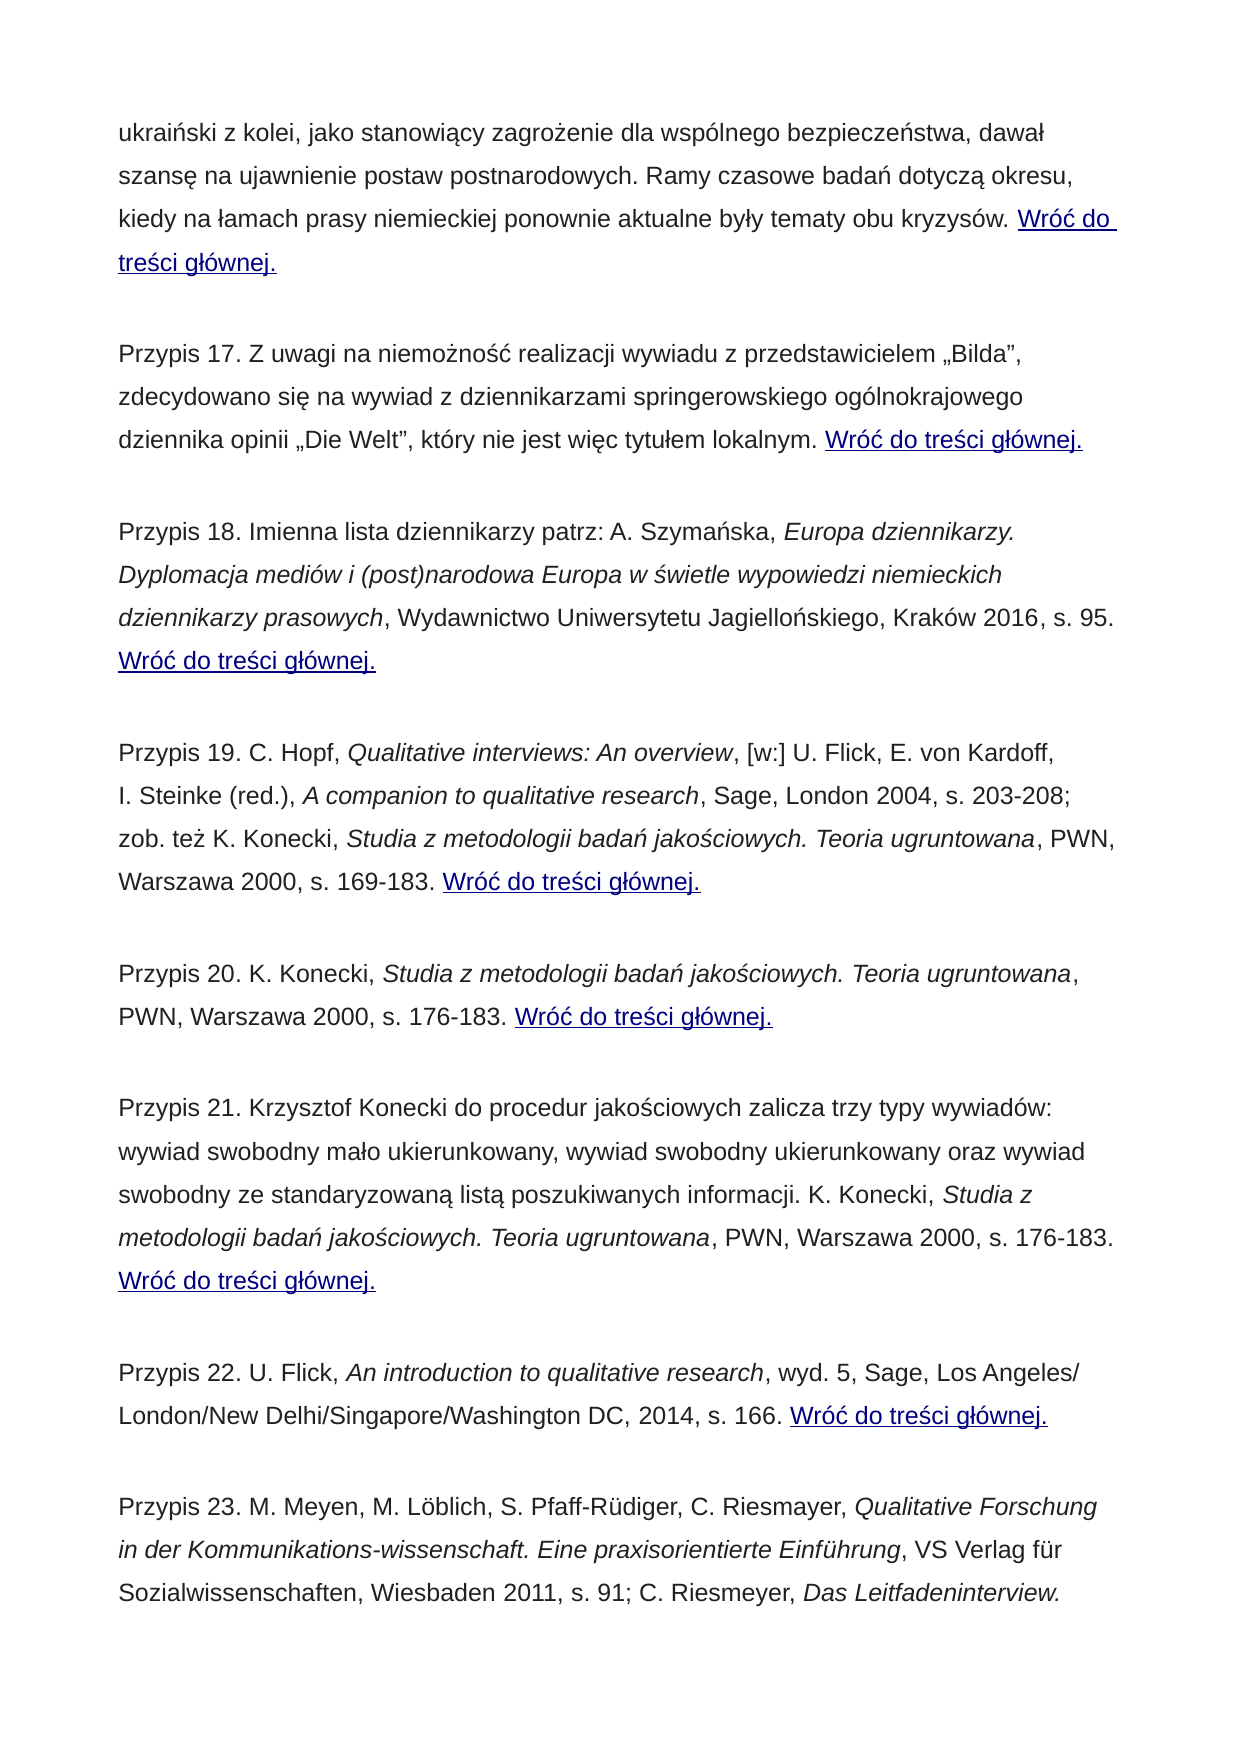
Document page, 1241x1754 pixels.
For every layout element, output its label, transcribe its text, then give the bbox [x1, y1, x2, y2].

text Przypis 22. U. Flick, An introduction to qualitative research, wyd. 5, Sage, Los Angeles/ London/New Delhi/Singapore/Washington DC, 2014, s. 166. Wróć do treści głównej. [118, 1357, 1122, 1429]
text Przypis 18. Imienna lista dziennikarzy patrz: A. Szymańska, Europa dziennikarzy. Dyplomacja mediów i (post)narodowa Europa w świetle wypowiedzi niemieckich dziennikarzy prasowych, Wydawnictwo Uniwersytetu Jagiellońskiego, Kraków 2016, s. 95. Wróć do treści głównej. [118, 517, 1122, 675]
text I. Steinke (red.), A companion to qualitative research, Sage, London 2004, s. 203-208; zob. też K. Konecki, Studia z metodologii badań jakościowych. Teoria ugruntowana, PWN, Warszawa 2000, s. 169-183. Wróć do treści głównej. [118, 781, 1122, 896]
text Przypis 19. C. Hopf, Qualitative interviews: An overview, [w:] U. Flick, E. von Kardoff, [118, 738, 1122, 767]
text Przypis 21. Krzysztof Konecki do procedur jakościowych zalicza trzy typy wywiadów: wywiad swobodny mało ukierunkowany, wywiad swobodny ukierunkowany oraz wywiad swobodny ze standaryzowaną listą poszukiwanych informacji. K. Konecki, Studia z metodologii badań jakościowych. Teoria ugruntowana, PWN, Warszawa 2000, s. 176-183. Wróć do treści głównej. [118, 1093, 1122, 1295]
text ukraiński z kolei, jako stanowiący zagrożenie dla wspólnego bezpieczeństwa, dawał szansę na ujawnienie postaw postnarodowych. Ramy czasowe badań dotyczą okresu, kiedy na łamach prasy niemieckiej ponownie aktualne były tematy obu kryzysów. Wróć do treści głównej. [118, 118, 1122, 276]
text Przypis 17. Z uwagi na niemożność realizacji wywiadu z przedstawicielem „Bilda”, zdecydowano się na wywiad z dziennikarzami springerowskiego ogólnokrajowego dziennika opinii „Die Welt”, który nie jest więc tytułem lokalnym. Wróć do treści głównej. [118, 339, 1122, 454]
text Przypis 20. K. Konecki, Studia z metodologii badań jakościowych. Teoria ugruntowana, PWN, Warszawa 2000, s. 176-183. Wróć do treści głównej. [118, 959, 1122, 1031]
text Przypis 23. M. Meyen, M. Löblich, S. Pfaff-Rüdiger, C. Riesmayer, Qualitative Forschung in der Kommunikations-wissenschaft. Eine praxisorientierte Einführung, VS Verlag für Sozialwissenschaften, Wiesbaden 2011, s. 91; C. Riesmeyer, Das Leitfadeninterview. [118, 1492, 1122, 1607]
